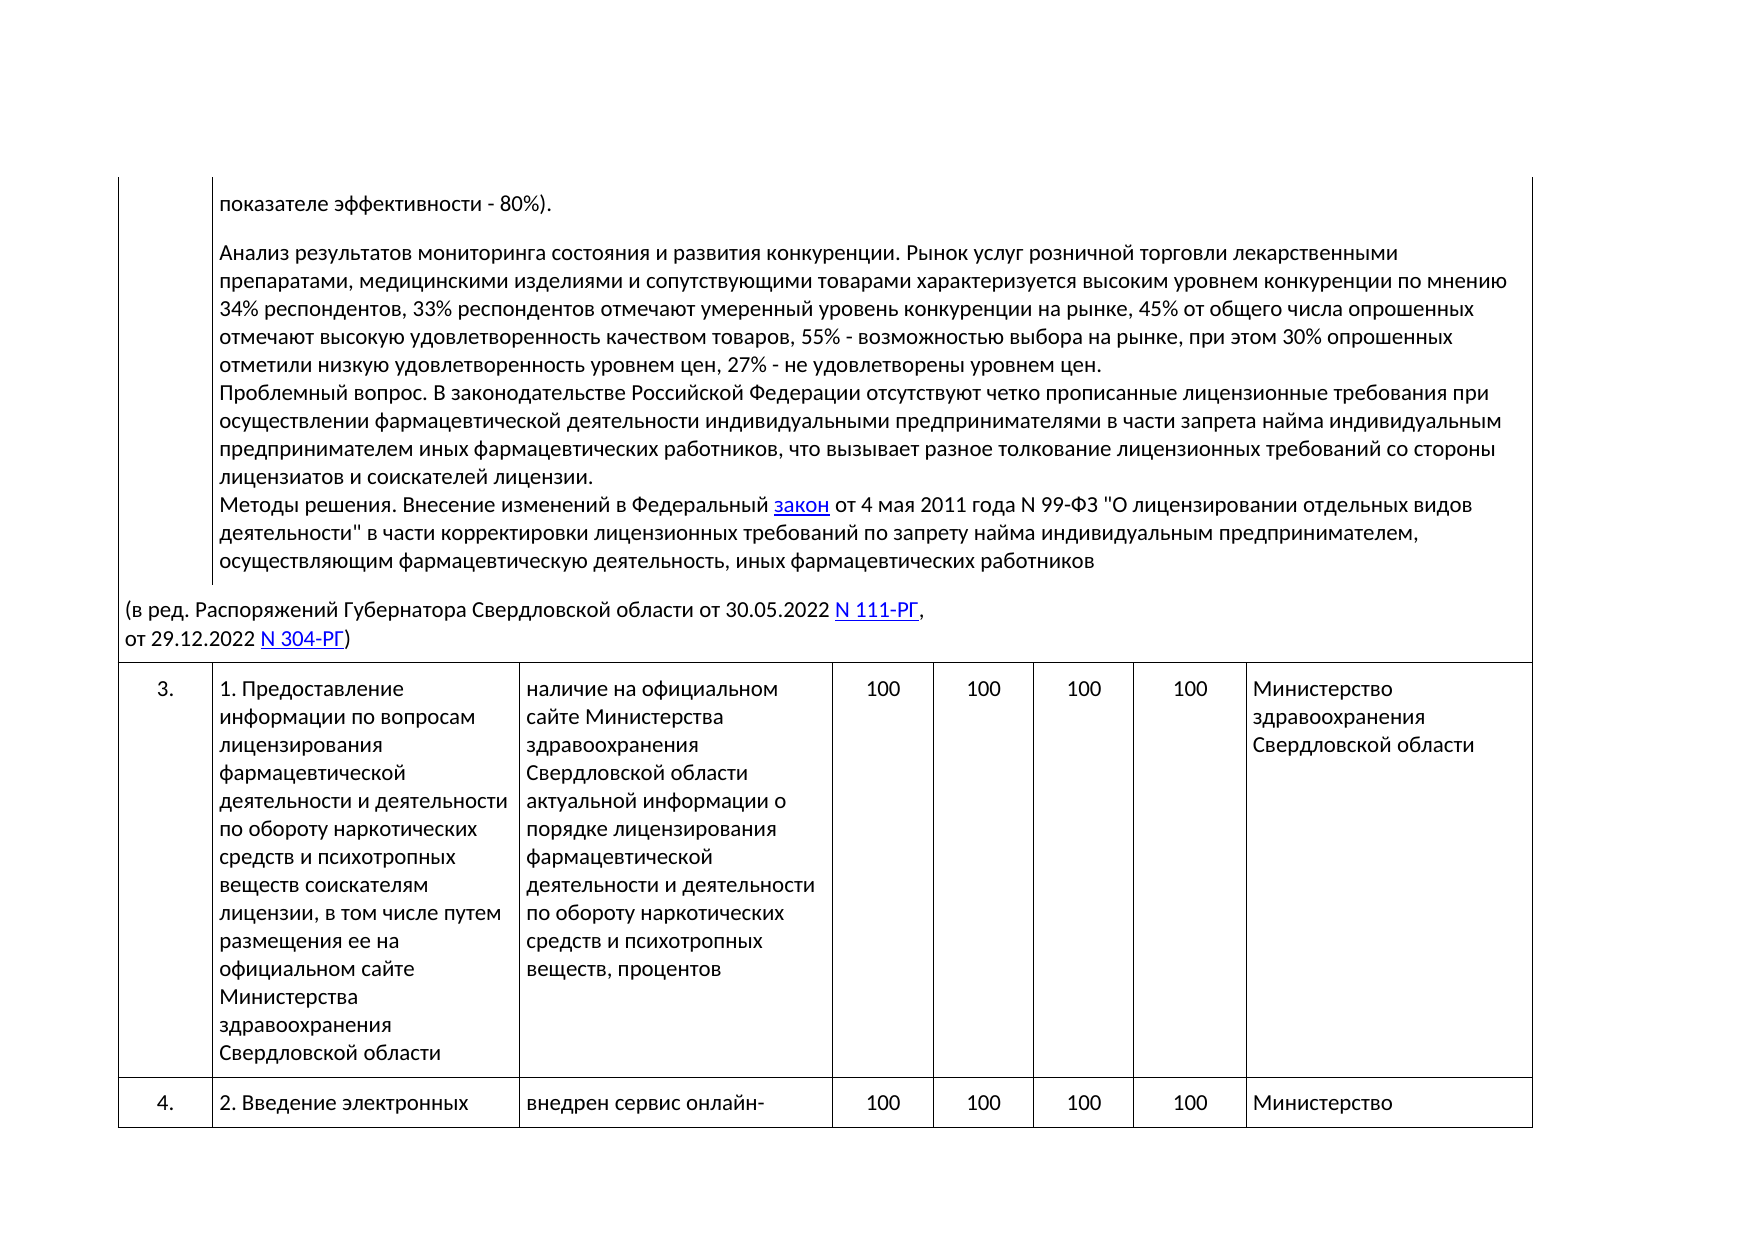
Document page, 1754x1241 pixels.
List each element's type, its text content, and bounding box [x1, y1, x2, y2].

table_cell 100 [934, 663, 1033, 1077]
table_cell 3. [119, 663, 212, 1077]
table_cell 100 [1034, 1078, 1133, 1127]
table_cell 100 [934, 1078, 1033, 1127]
table_cell 100 [1134, 663, 1246, 1077]
table_cell Министерство [1247, 1078, 1532, 1127]
table_cell 100 [833, 663, 933, 1077]
table_cell внедрен сервис онлайн- [520, 1078, 832, 1127]
table_cell 100 [833, 1078, 933, 1127]
table_cell Анализ результатов мониторинга состояния и развития конкуренции. Рынок услуг розничной торговли лекарственными препаратами, медицинскими изделиями и сопутствующими товарами характеризуется высоким уровнем конкуренции по мнению 34% респондентов, 33% респондентов отмечают умеренный уровень конкуренции на рынке, 45% от общего числа опрошенных отмечают высокую удовлетворенность качеством товаров, 55% - возможностью выбора на рынке, при этом 30% опрошенных отметили низкую удовлетворенность уровнем цен, 27% - не удовлетворены уровнем цен. Проблемный вопрос. В законодательстве Российской Федерации отсутствуют четко прописанные лицензионные требования при осуществлении фармацевтической деятельности индивидуальными предпринимателями в части запрета найма индивидуальным предпринимателем иных фармацевтических работников, что вызывает разное толкование лицензионных требований со стороны лицензиатов и соискателей лицензии. Методы решения. Внесение изменений в Федеральный закон от 4 мая 2011 года N 99-ФЗ "О лицензировании отдельных видов деятельности" в части корректировки лицензионных требований по запрету найма индивидуальным предпринимателем, осуществляющим фармацевтическую деятельность, иных фармацевтических работников [213, 228, 1532, 585]
table_cell Министерство здравоохранения Свердловской области [1247, 663, 1532, 1077]
table_cell 4. [119, 1078, 212, 1127]
table_cell 1. Предоставление информации по вопросам лицензирования фармацевтической деятельности и деятельности по обороту наркотических средств и психотропных веществ соискателям лицензии, в том числе путем размещения ее на официальном сайте Министерства здравоохранения Свердловской области [213, 663, 519, 1077]
table_cell (в ред. Распоряжений Губернатора Свердловской области от 30.05.2022 N 111-РГ, от 29.12.2022 N 304-РГ) [119, 585, 1532, 662]
table_cell 100 [1034, 663, 1133, 1077]
table_cell наличие на официальном сайте Министерства здравоохранения Свердловской области актуальной информации о порядке лицензирования фармацевтической деятельности и деятельности по обороту наркотических средств и психотропных веществ, процентов [520, 663, 832, 1077]
table_cell 100 [1134, 1078, 1246, 1127]
table_cell [119, 228, 212, 585]
table_cell 2. Введение электронных [213, 1078, 519, 1127]
table_cell показателе эффективности - 80%). [213, 178, 1532, 227]
table_cell [119, 178, 212, 227]
